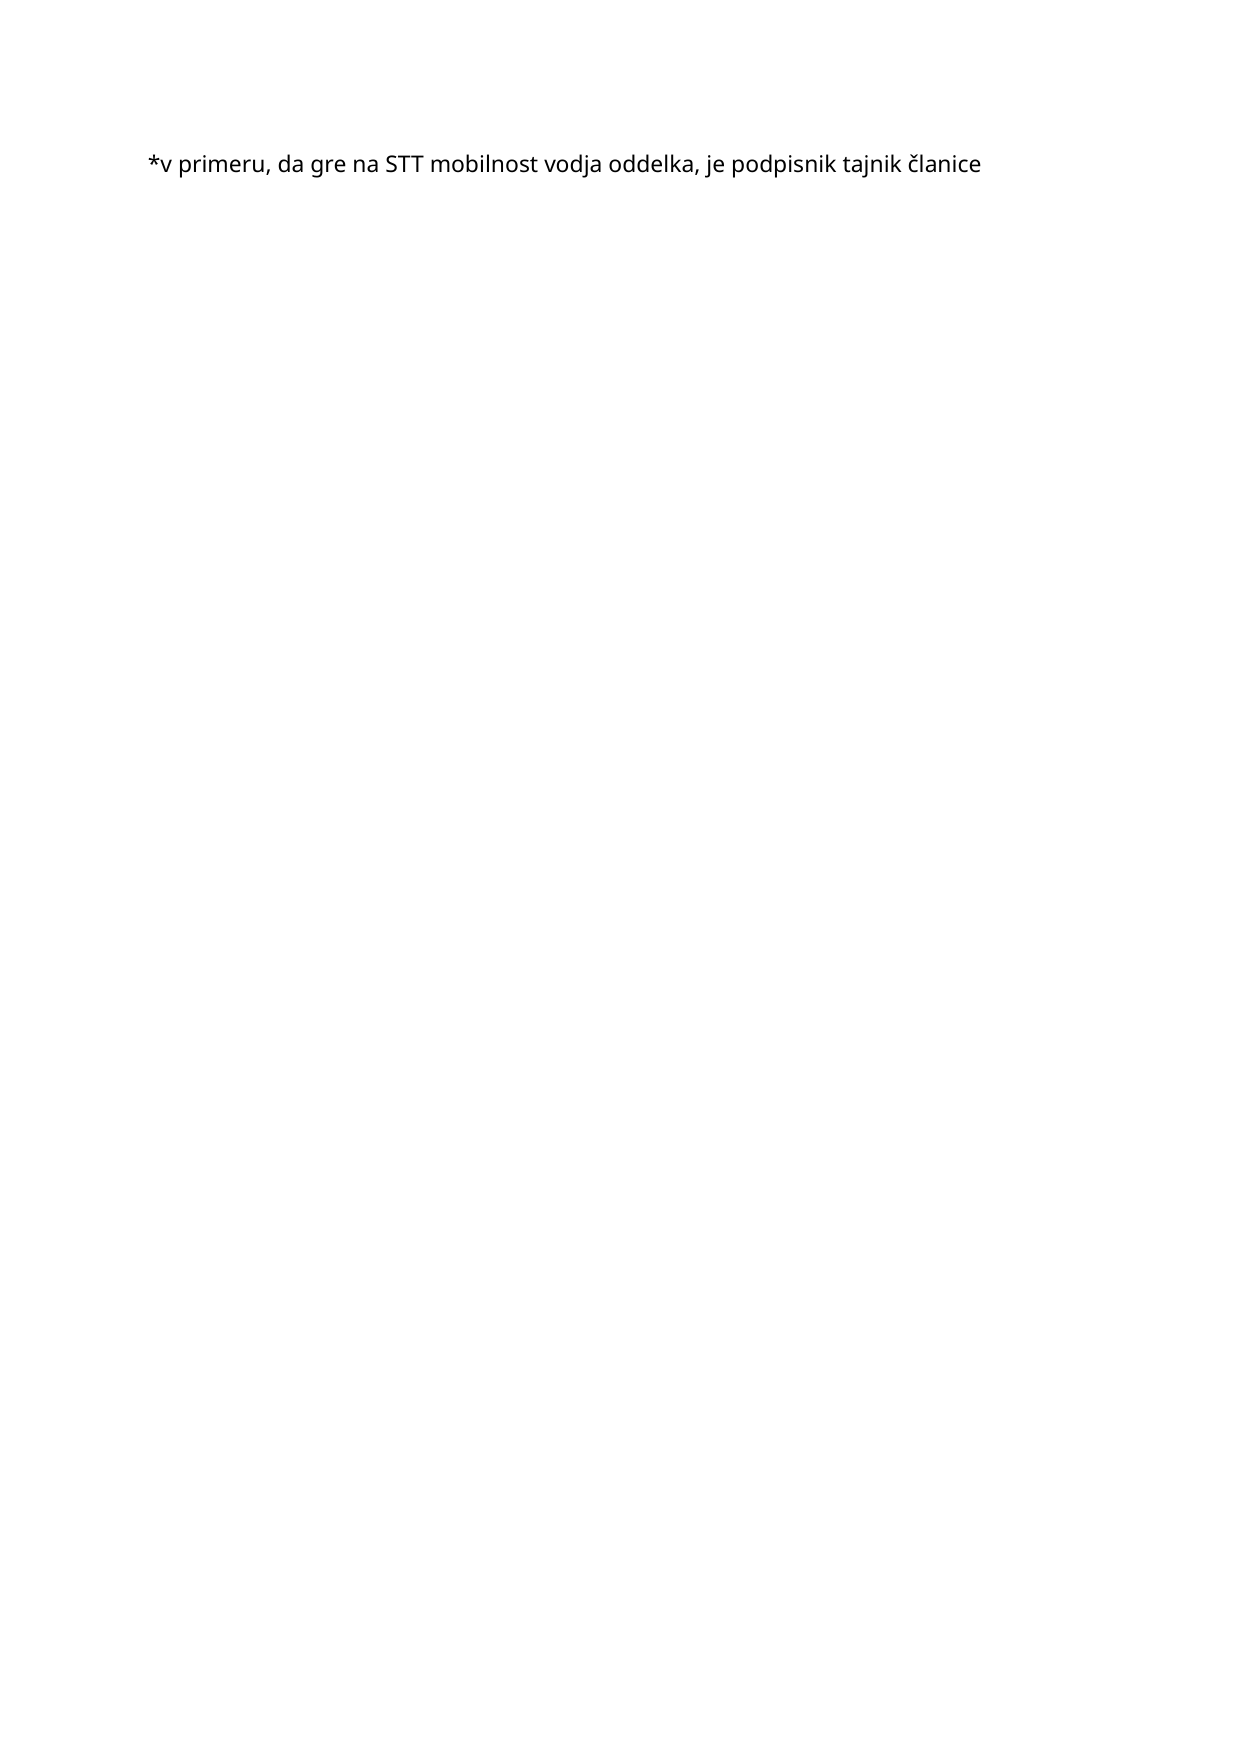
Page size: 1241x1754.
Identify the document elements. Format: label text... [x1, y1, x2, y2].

text *v primeru, da gre na STT mobilnost vodja oddelka, je podpisnik tajnik članice [148, 148, 1093, 211]
